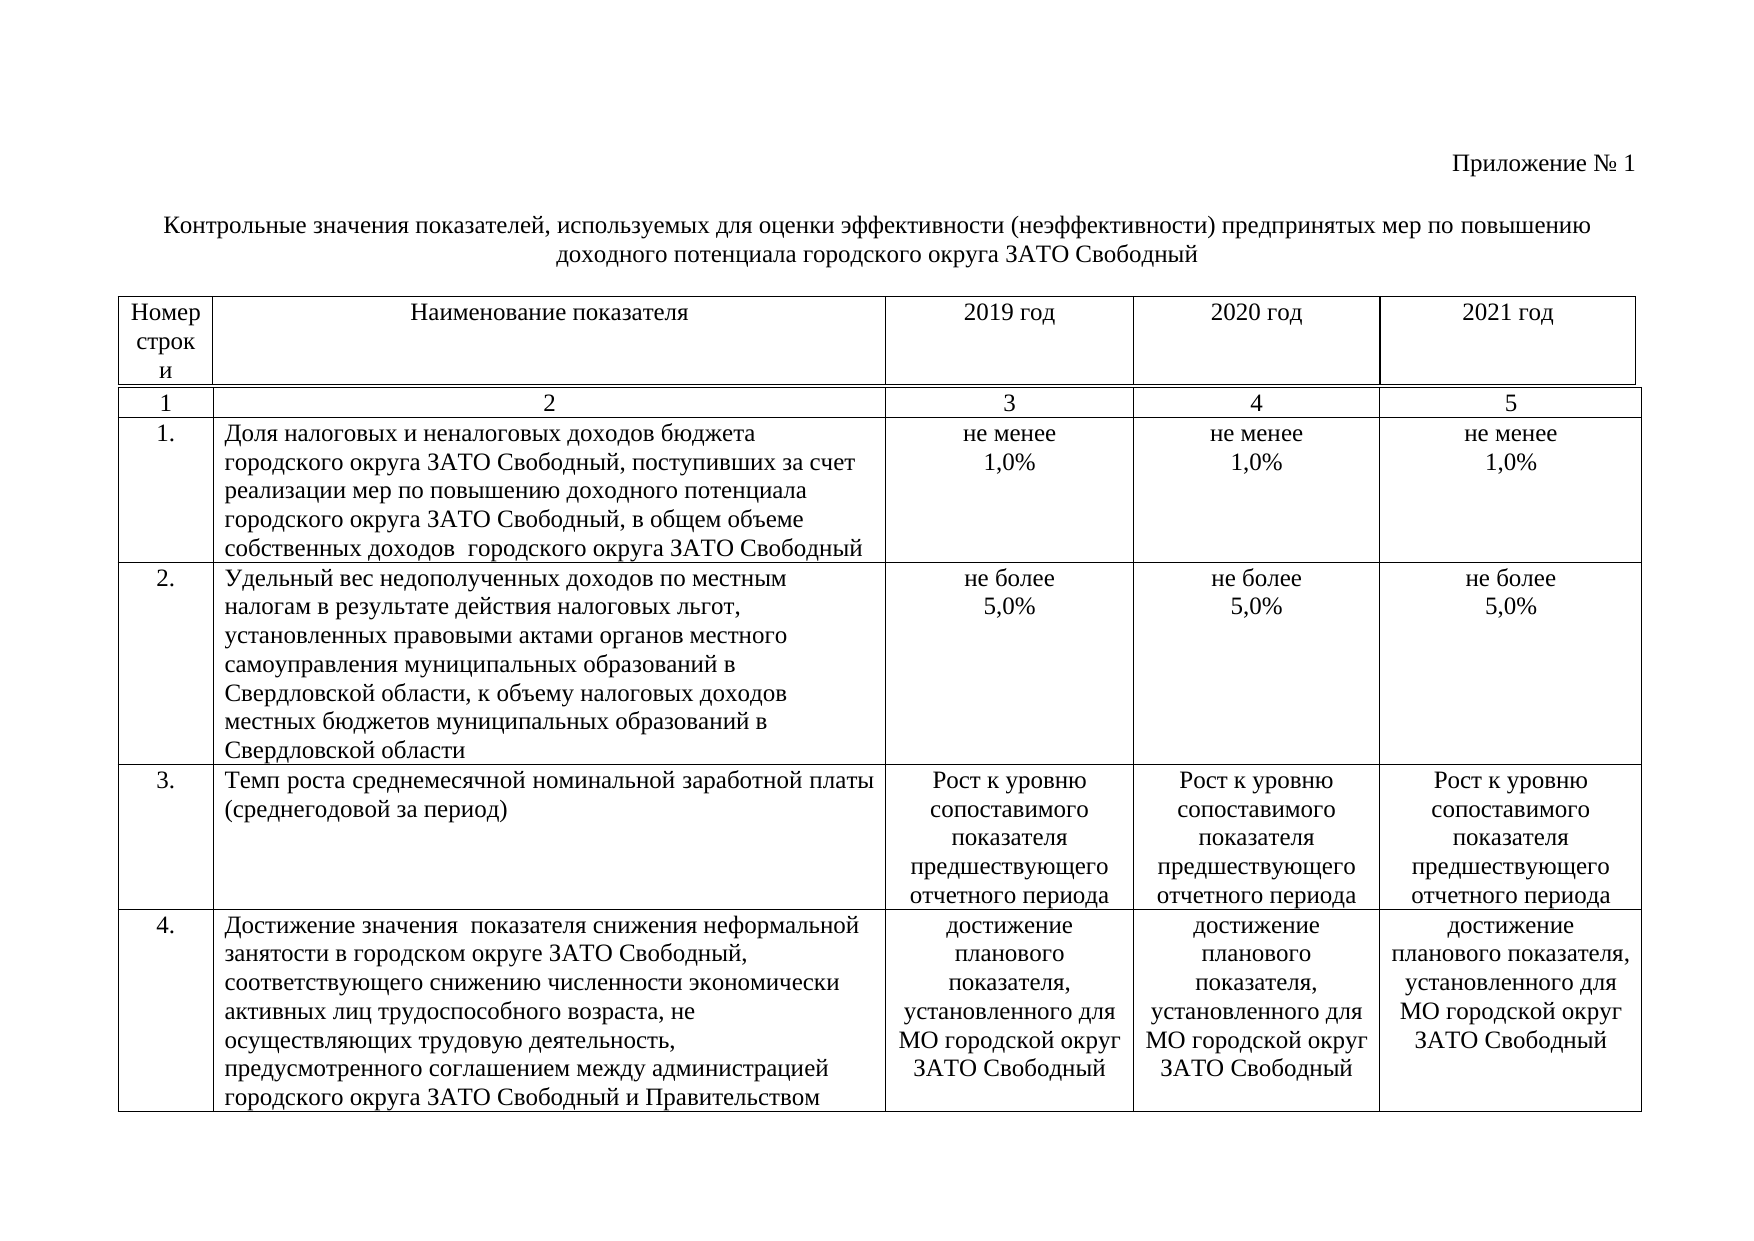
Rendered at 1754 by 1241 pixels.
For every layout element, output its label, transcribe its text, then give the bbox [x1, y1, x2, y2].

table_header 4 [1134, 388, 1379, 417]
table_cell не менее 1,0% [1134, 418, 1379, 562]
table_cell не менее 1,0% [1380, 418, 1641, 562]
table_cell достижение планового показателя, установленного для МО городской округ ЗАТО Свободный [886, 910, 1133, 1111]
text Контрольные значения показателей, используемых для оценки эффективности (неэффективности) предпринятых мер по повышению доходного потенциала городского округа ЗАТО Свободный [118, 210, 1636, 267]
table_cell Темп роста среднемесячной номинальной заработной платы (среднегодовой за период) [214, 765, 885, 909]
table_header 3 [886, 388, 1133, 417]
table_cell не более 5,0% [1380, 563, 1641, 764]
table_cell 3. [119, 765, 213, 909]
table_header 5 [1380, 388, 1641, 417]
table_cell достижение планового показателя, установленного для МО городской округ ЗАТО Свободный [1380, 910, 1641, 1111]
table_header 2 [214, 388, 885, 417]
table_cell Достижение значения показателя снижения неформальной занятости в городском округе ЗАТО Свободный, соответствующего снижению численности экономически активных лиц трудоспособного возраста, не осуществляющих трудовую деятельность, предусмотренного соглашением между администрацией городского округа ЗАТО Свободный и Правительством [214, 910, 885, 1111]
table_header 2019 год [886, 297, 1133, 383]
table_cell Рост к уровню сопоставимого показателя предшествующего отчетного периода [1380, 765, 1641, 909]
table_header 1 [119, 388, 213, 417]
table_cell Доля налоговых и неналоговых доходов бюджета городского округа ЗАТО Свободный, поступивших за счет реализации мер по повышению доходного потенциала городского округа ЗАТО Свободный, в общем объеме собственных доходов городского округа ЗАТО Свободный [214, 418, 885, 562]
table_header Наименование показателя [213, 297, 885, 383]
table_cell 2. [119, 563, 213, 764]
table_header Номер строки [119, 297, 212, 383]
table_cell не менее 1,0% [886, 418, 1133, 562]
table_cell Удельный вес недополученных доходов по местным налогам в результате действия налоговых льгот, установленных правовыми актами органов местного самоуправления муниципальных образований в Свердловской области, к объему налоговых доходов местных бюджетов муниципальных образований в Свердловской области [214, 563, 885, 764]
table_cell не более 5,0% [886, 563, 1133, 764]
table_cell достижение планового показателя, установленного для МО городской округ ЗАТО Свободный [1134, 910, 1379, 1111]
table_cell 1. [119, 418, 213, 562]
table_cell 4. [119, 910, 213, 1111]
table_cell не более 5,0% [1134, 563, 1379, 764]
table_cell Рост к уровню сопоставимого показателя предшествующего отчетного периода [1134, 765, 1379, 909]
table_header 2020 год [1134, 297, 1379, 383]
text Приложение № 1 [1166, 148, 1636, 176]
table_header 2021 год [1381, 297, 1635, 383]
table_cell Рост к уровню сопоставимого показателя предшествующего отчетного периода [886, 765, 1133, 909]
